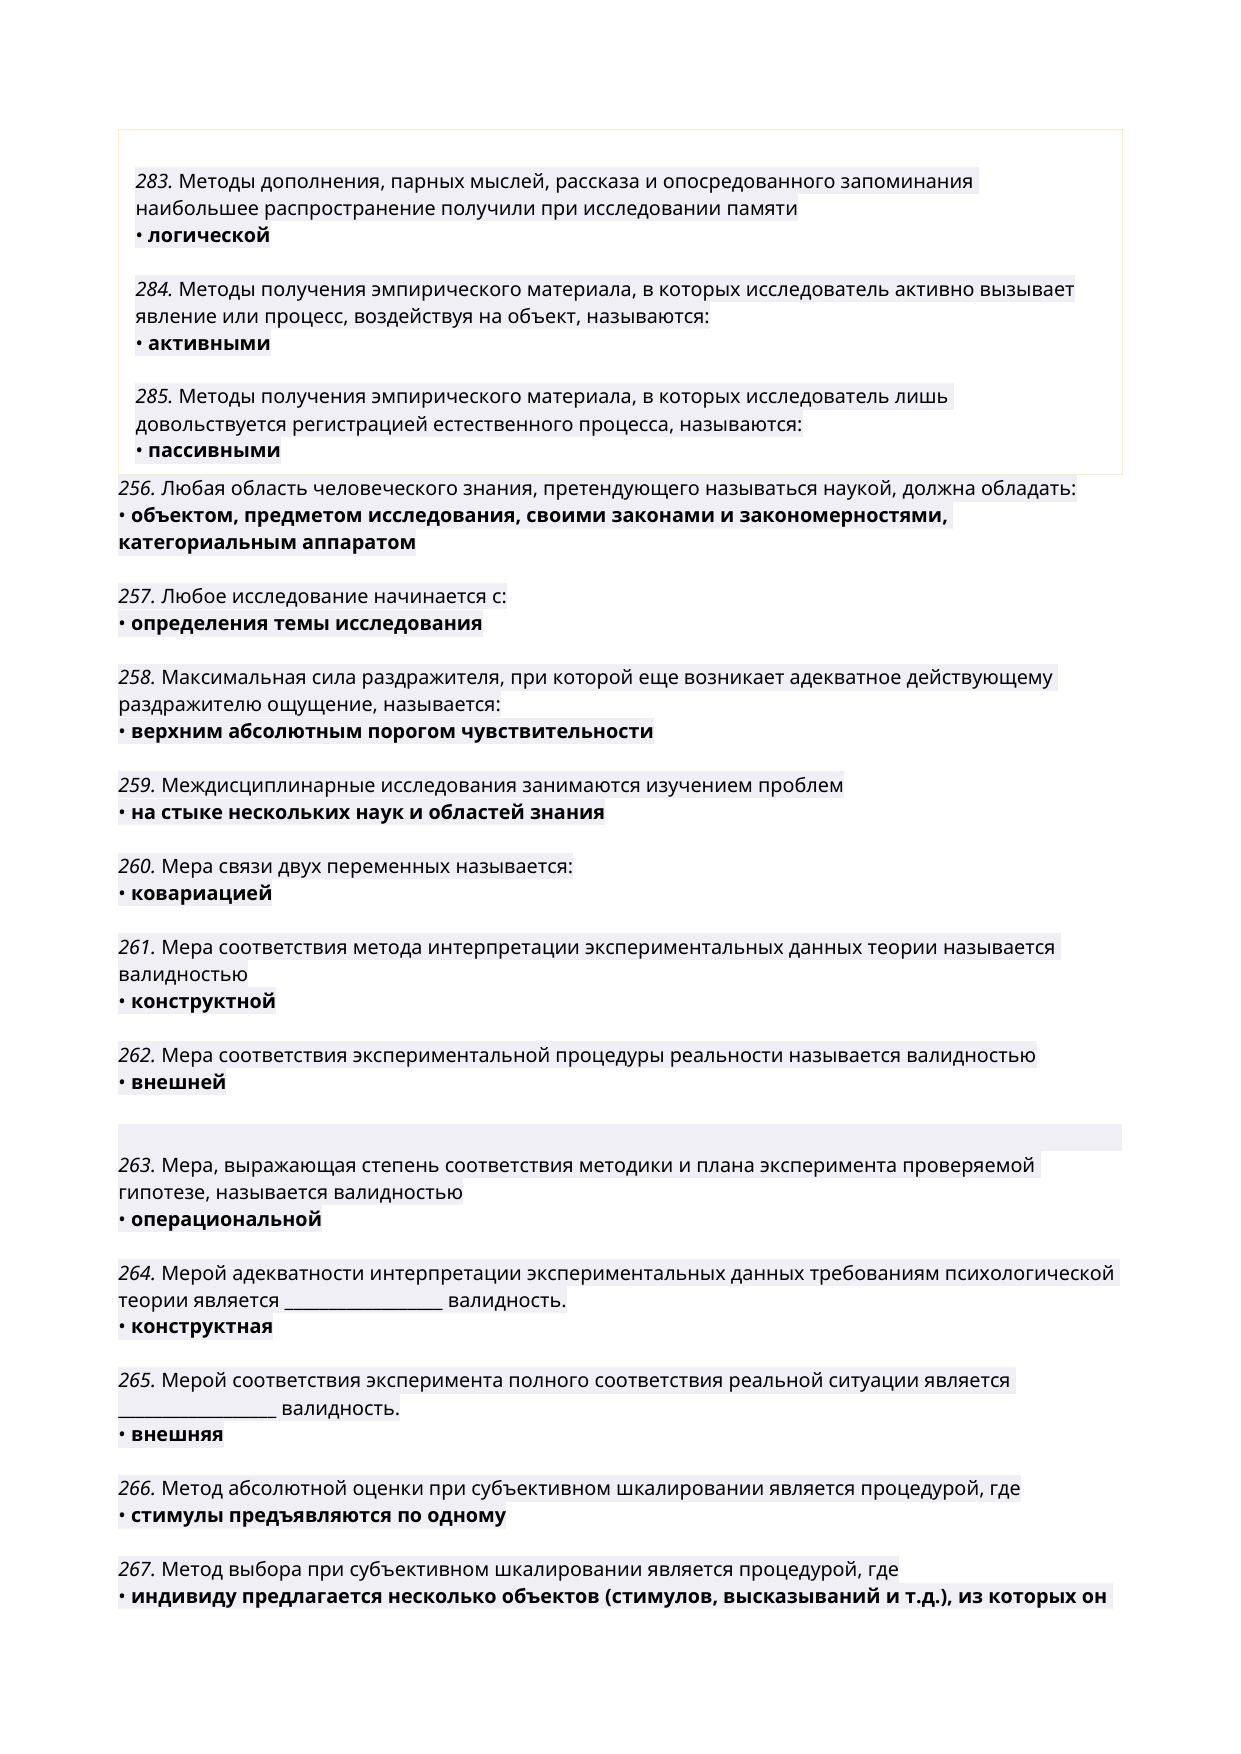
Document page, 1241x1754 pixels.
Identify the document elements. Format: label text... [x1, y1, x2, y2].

text 263. Мера, выражающая степень соответствия методики и плана эксперимента проверяемой гипотезе, называется валидностью • операциональной 264. Мерой адекватности интерпретации экспериментальных данных требованиям психологической теории является __________________ валидность. • конструктная 265. Мерой соответствия эксперимента полного соответствия реальной ситуации является __________________ валидность. • внешняя 266. Метод абсолютной оценки при субъективном шкалировании является процедурой, где • стимулы предъявляются по одному 267. Метод выбора при субъективном шкалировании является процедурой, где • индивиду предлагается несколько объектов (стимулов, высказываний и т.д.), из которых он [118, 1151, 1122, 1609]
text 256. Любая область человеческого знания, претендующего называться наукой, должна обладать: • объектом, предметом исследования, своими законами и закономерностями, категориальным аппаратом 257. Любое исследование начинается с: • определения темы исследования 258. Максимальная сила раздражителя, при которой еще возникает адекватное действующему раздражителю ощущение, называется: • верхним абсолютным порогом чувствительности 259. Междисциплинарные исследования занимаются изучением проблем • на стыке нескольких наук и областей знания 260. Мера связи двух переменных называется: • ковариацией 261. Мера соответствия метода интерпретации экспериментальных данных теории называется валидностью • конструктной 262. Мера соответствия экспериментальной процедуры реальности называется валидностью • внешней [118, 475, 1122, 1124]
text 283. Методы дополнения, парных мыслей, рассказа и опосредованного запоминания наибольшее распространение получили при исследовании памяти • логической 284. Методы получения эмпирического материала, в которых исследователь активно вызывает явление или процесс, воздействуя на объект, называются: • активными 285. Методы получения эмпирического материала, в которых исследователь лишь довольствуется регистрацией естественного процесса, называются: • пассивными [119, 130, 1122, 474]
